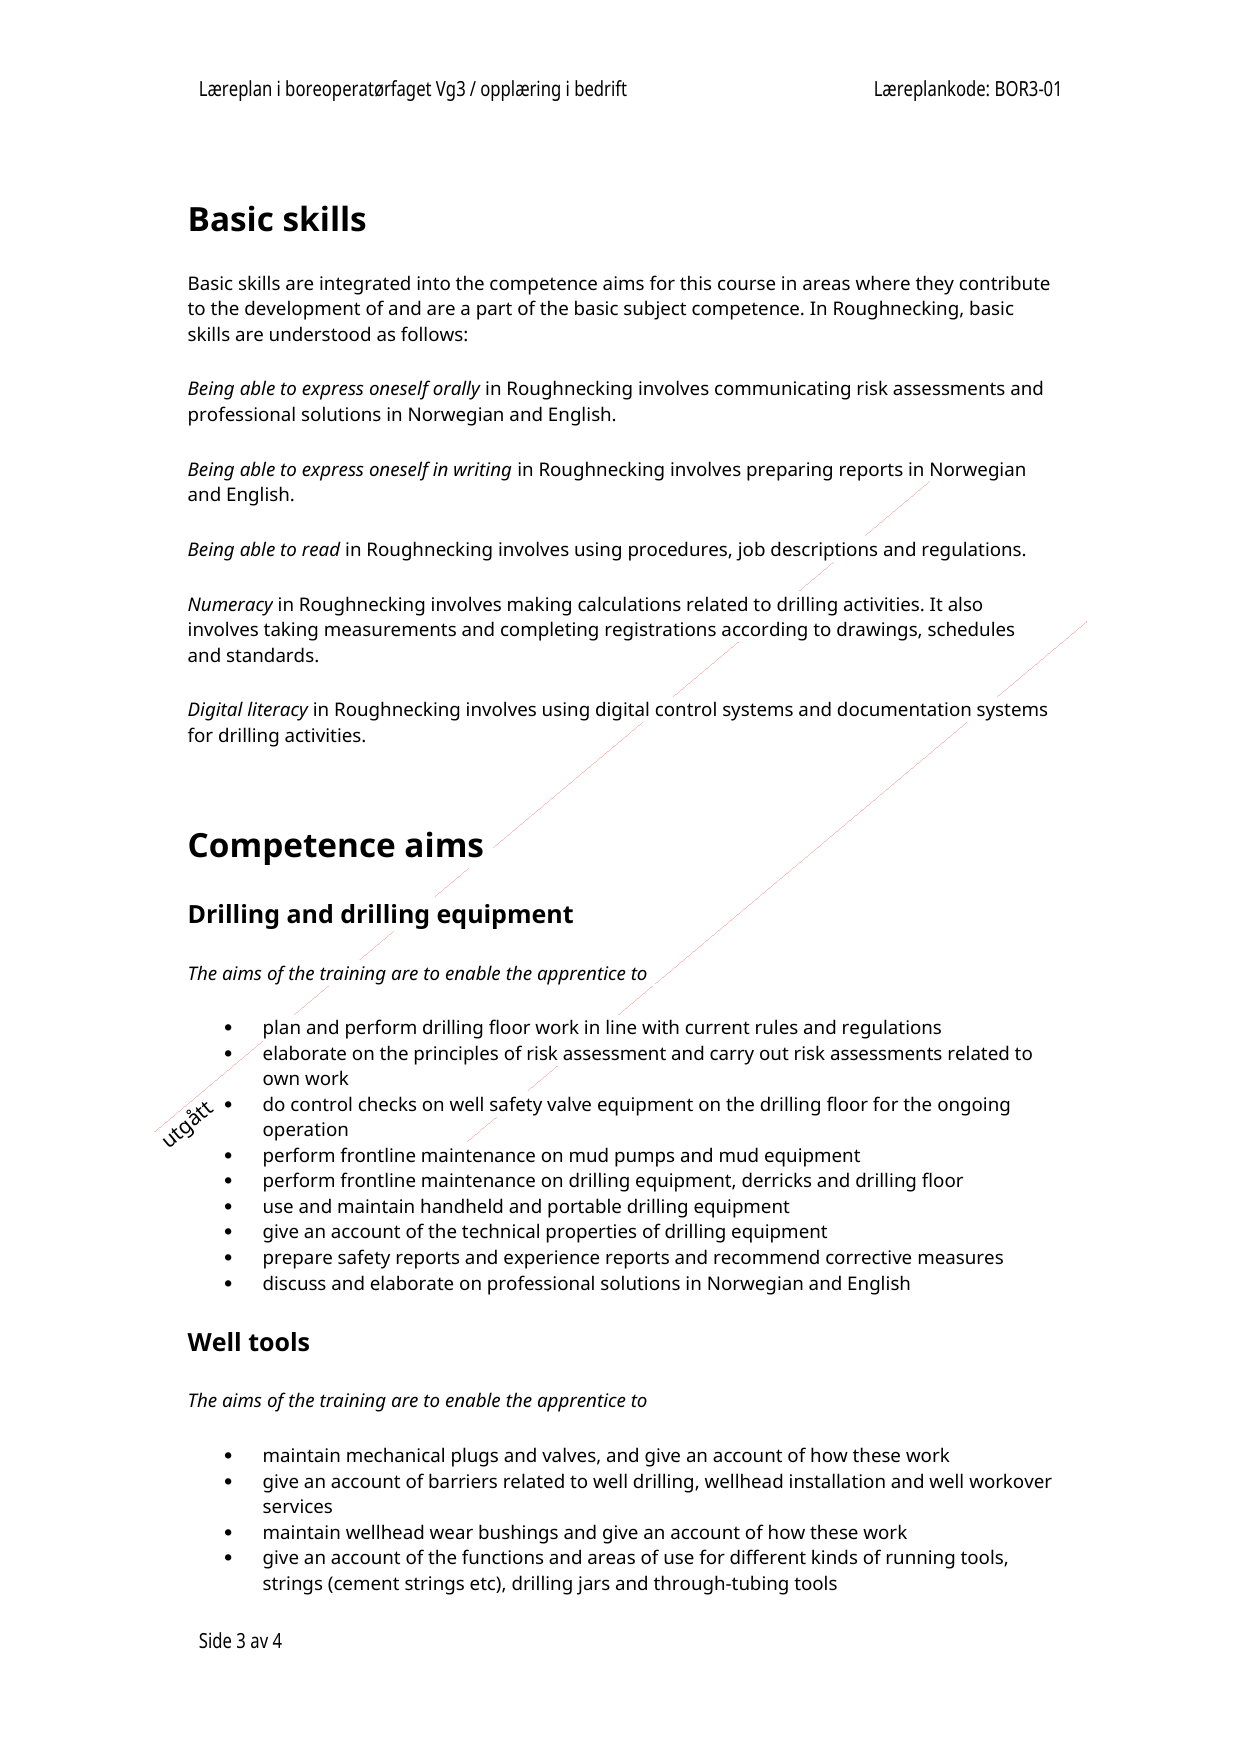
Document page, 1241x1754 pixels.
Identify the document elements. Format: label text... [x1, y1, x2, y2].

list elaborate on the principles of risk assessment and carry out risk assessments related to own work [529, 1040, 1053, 1091]
subtitle Drilling and drilling equipment [574, 897, 757, 931]
text Being able to express oneself orally in Roughnecking involves communicating risk assessments and professional solutions in Norwegian and English. [617, 376, 1053, 427]
text Digital literacy in Roughnecking involves using digital control systems and documentation systems for drilling activities. [366, 722, 641, 748]
text Digital literacy in Roughnecking involves using digital control systems and documentation systems for drilling activities. [938, 697, 1053, 748]
subtitle Competence aims [493, 777, 900, 868]
text Basic skills are integrated into the competence aims for this course in areas where they contribute to the development of and are a part of the basic subject competence. In Roughnecking, basic skills are understood as follows: [468, 270, 1053, 347]
subtitle Drilling and drilling equipment [720, 897, 1053, 931]
list use and maintain handheld and portable drilling equipment [790, 1193, 1053, 1219]
text Being able to express oneself in writing in Roughnecking involves preparing reports in Norwegian and English. [901, 456, 1053, 507]
subtitle Well tools [187, 1324, 1053, 1359]
list give an account of barriers related to well drilling, wellhead installation and well workover services [225, 1468, 1053, 1519]
list give an account of the technical properties of drilling equipment [828, 1219, 1053, 1244]
list perform frontline maintenance on mud pumps and mud equipment [866, 1142, 1053, 1168]
text Numeracy in Roughnecking involves making calculations related to drilling activities. It also involves taking measurements and completing registrations according to drawings, schedules and standards. [319, 642, 736, 667]
list do control checks on well safety valve equipment on the drilling floor for the ongoing operation [225, 1091, 263, 1142]
list maintain wellhead wear bushings and give an account of how these work [907, 1519, 1053, 1544]
subtitle Competence aims [795, 777, 1053, 868]
text The aims of the training are to enable the apprentice to [655, 1388, 1053, 1413]
list perform frontline maintenance on drilling equipment, derricks and drilling floor [964, 1168, 1053, 1193]
text Digital literacy in Roughnecking involves using digital control systems and documentation systems for drilling activities. [613, 722, 965, 748]
text Being able to express oneself in writing in Roughnecking involves preparing reports in Norwegian and English. [295, 481, 928, 507]
text Numeracy in Roughnecking involves making calculations related to drilling activities. It also involves taking measurements and completing registrations according to drawings, schedules and standards. [710, 591, 1053, 667]
list plan and perform drilling floor work in line with current rules and regulations [942, 1015, 1053, 1040]
list elaborate on the principles of risk assessment and carry out risk assessments related to own work [349, 1066, 555, 1091]
list maintain mechanical plugs and valves, and give an account of how these work [225, 1442, 1053, 1468]
subtitle Competence aims [493, 777, 575, 846]
subtitle Basic skills [376, 150, 1053, 241]
list give an account of the functions and areas of use for different kinds of running tools, strings (cement strings etc), drilling jars and through-tubing tools [225, 1544, 1053, 1596]
list do control checks on well safety valve equipment on the drilling floor for the ongoing operation [349, 1117, 495, 1142]
list do control checks on well safety valve equipment on the drilling floor for the ongoing operation [468, 1091, 1053, 1142]
text The aims of the training are to enable the apprentice to [655, 960, 1053, 986]
list discuss and elaborate on professional solutions in Norwegian and English [911, 1270, 1053, 1295]
